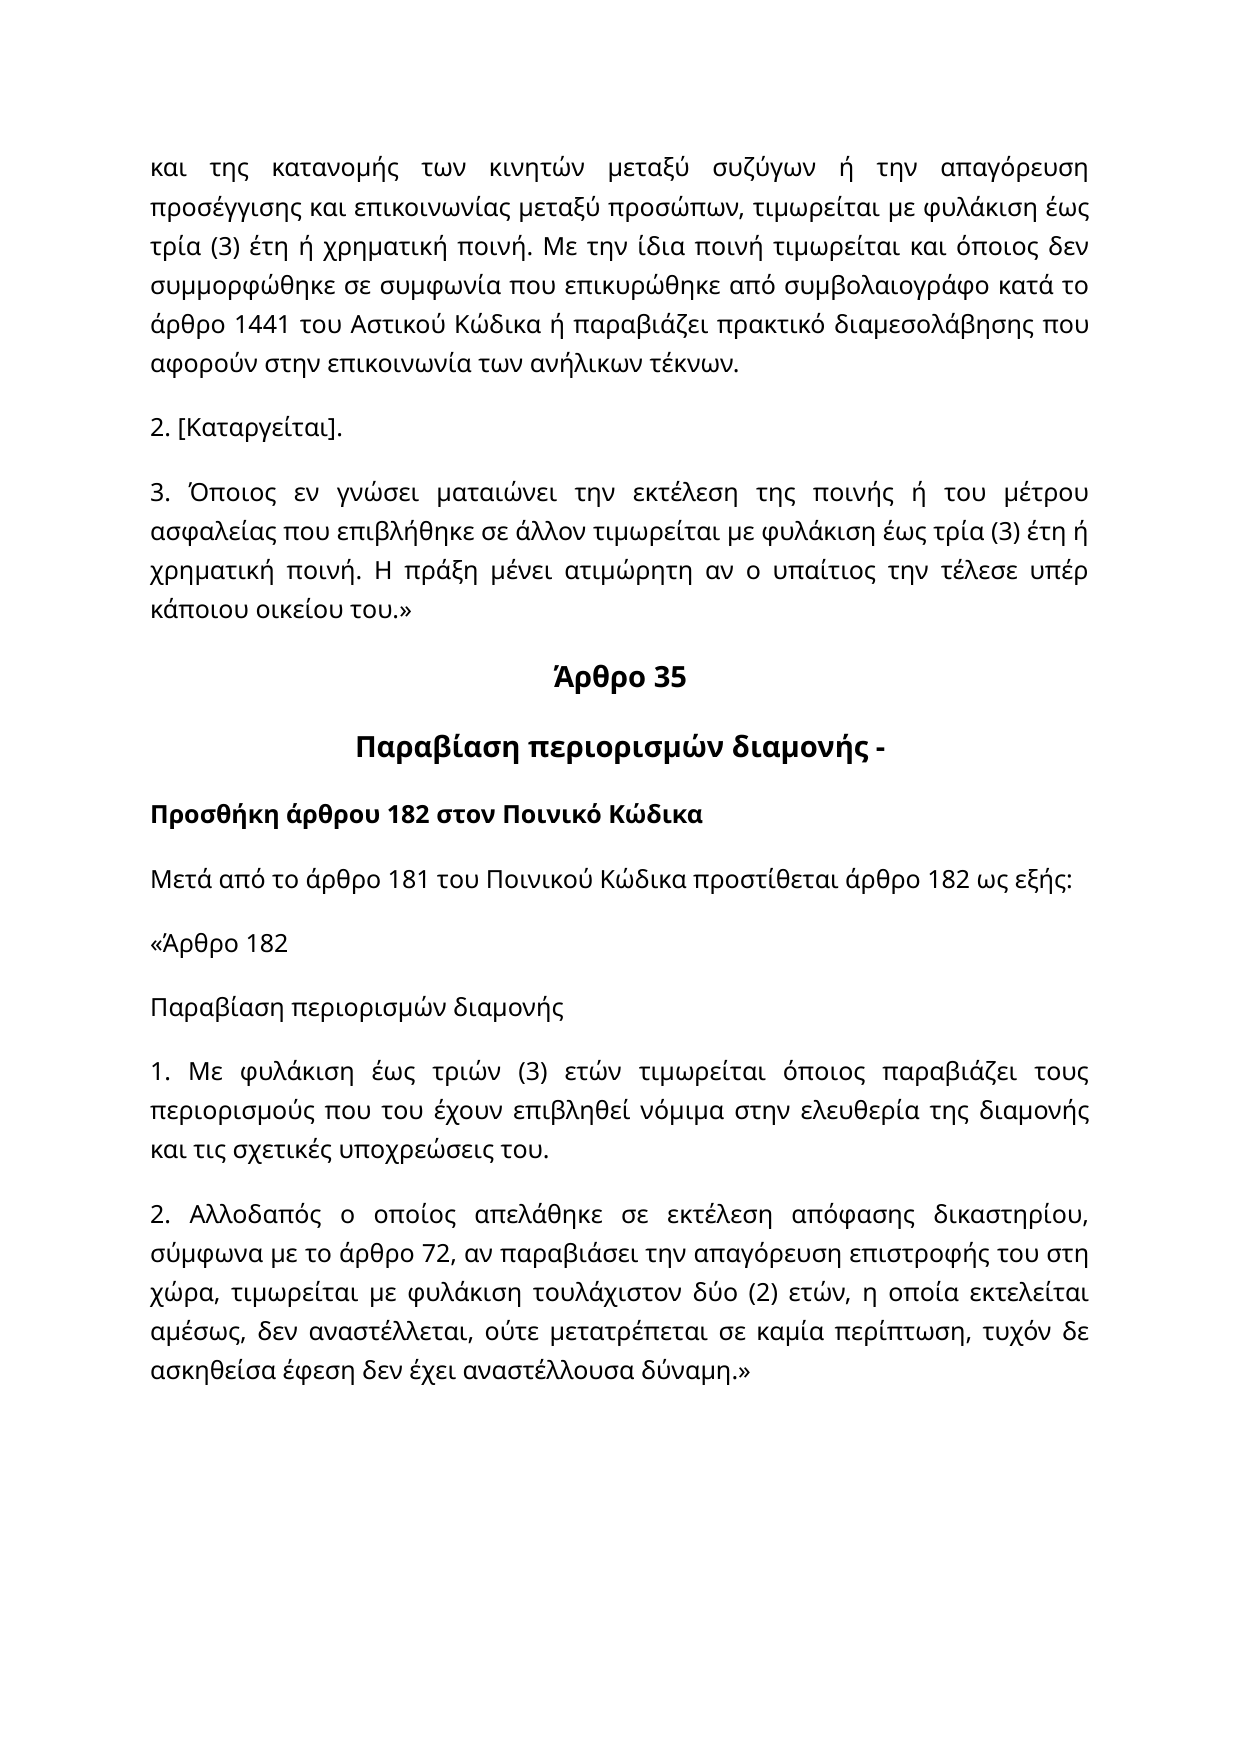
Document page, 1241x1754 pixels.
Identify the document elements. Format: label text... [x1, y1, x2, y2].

text «Άρθρο 182 [150, 925, 1090, 959]
text Παραβίαση περιορισμών διαμονής [150, 989, 1090, 1024]
text Μετά από το άρθρο 181 του Ποινικού Κώδικα προστίθεται άρθρο 182 ως εξής: [150, 861, 1090, 895]
text 2. [Καταργείται]. [150, 410, 1090, 444]
text 2. Αλλοδαπός ο οποίος απελάθηκε σε εκτέλεση απόφασης δικαστηρίου, σύμφωνα με το άρθρο 72, αν παραβιάσει την απαγόρευση επιστροφής του στη χώρα, τιμωρείται με φυλάκιση τουλάχιστον δύο (2) ετών, η οποία εκτελείται αμέσως, δεν αναστέλλεται, ούτε μετατρέπεται σε καμία περίπτωση, τυχόν δε ασκηθείσα έφεση δεν έχει αναστέλλουσα δύναμη.» [150, 1196, 1090, 1387]
subtitle Παραβίαση περιορισμών διαμονής - [150, 726, 1090, 766]
text 3. Όποιος εν γνώσει ματαιώνει την εκτέλεση της ποινής ή του μέτρου ασφαλείας που επιβλήθηκε σε άλλον τιμωρείται με φυλάκιση έως τρία (3) έτη ή χρηματική ποινή. Η πράξη μένει ατιμώρητη αν ο υπαίτιος την τέλεσε υπέρ κάποιου οικείου του.» [150, 474, 1090, 626]
text και της κατανομής των κινητών μεταξύ συζύγων ή την απαγόρευση προσέγγισης και επικοινωνίας μεταξύ προσώπων, τιμωρείται με φυλάκιση έως τρία (3) έτη ή χρηματική ποινή. Με την ίδια ποινή τιμωρείται και όποιος δεν συμμορφώθηκε σε συμφωνία που επικυρώθηκε από συμβολαιογράφο κατά το άρθρο 1441 του Αστικού Κώδικα ή παραβιάζει πρακτικό διαμεσολάβησης που αφορούν στην επικοινωνία των ανήλικων τέκνων. [150, 150, 1090, 380]
subtitle Άρθρο 35 [150, 656, 1090, 696]
text 1. Με φυλάκιση έως τριών (3) ετών τιμωρείται όποιος παραβιάζει τους περιορισμούς που του έχουν επιβληθεί νόμιμα στην ελευθερία της διαμονής και τις σχετικές υποχρεώσεις του. [150, 1054, 1090, 1166]
text Προσθήκη άρθρου 182 στον Ποινικό Κώδικα [150, 797, 1090, 831]
